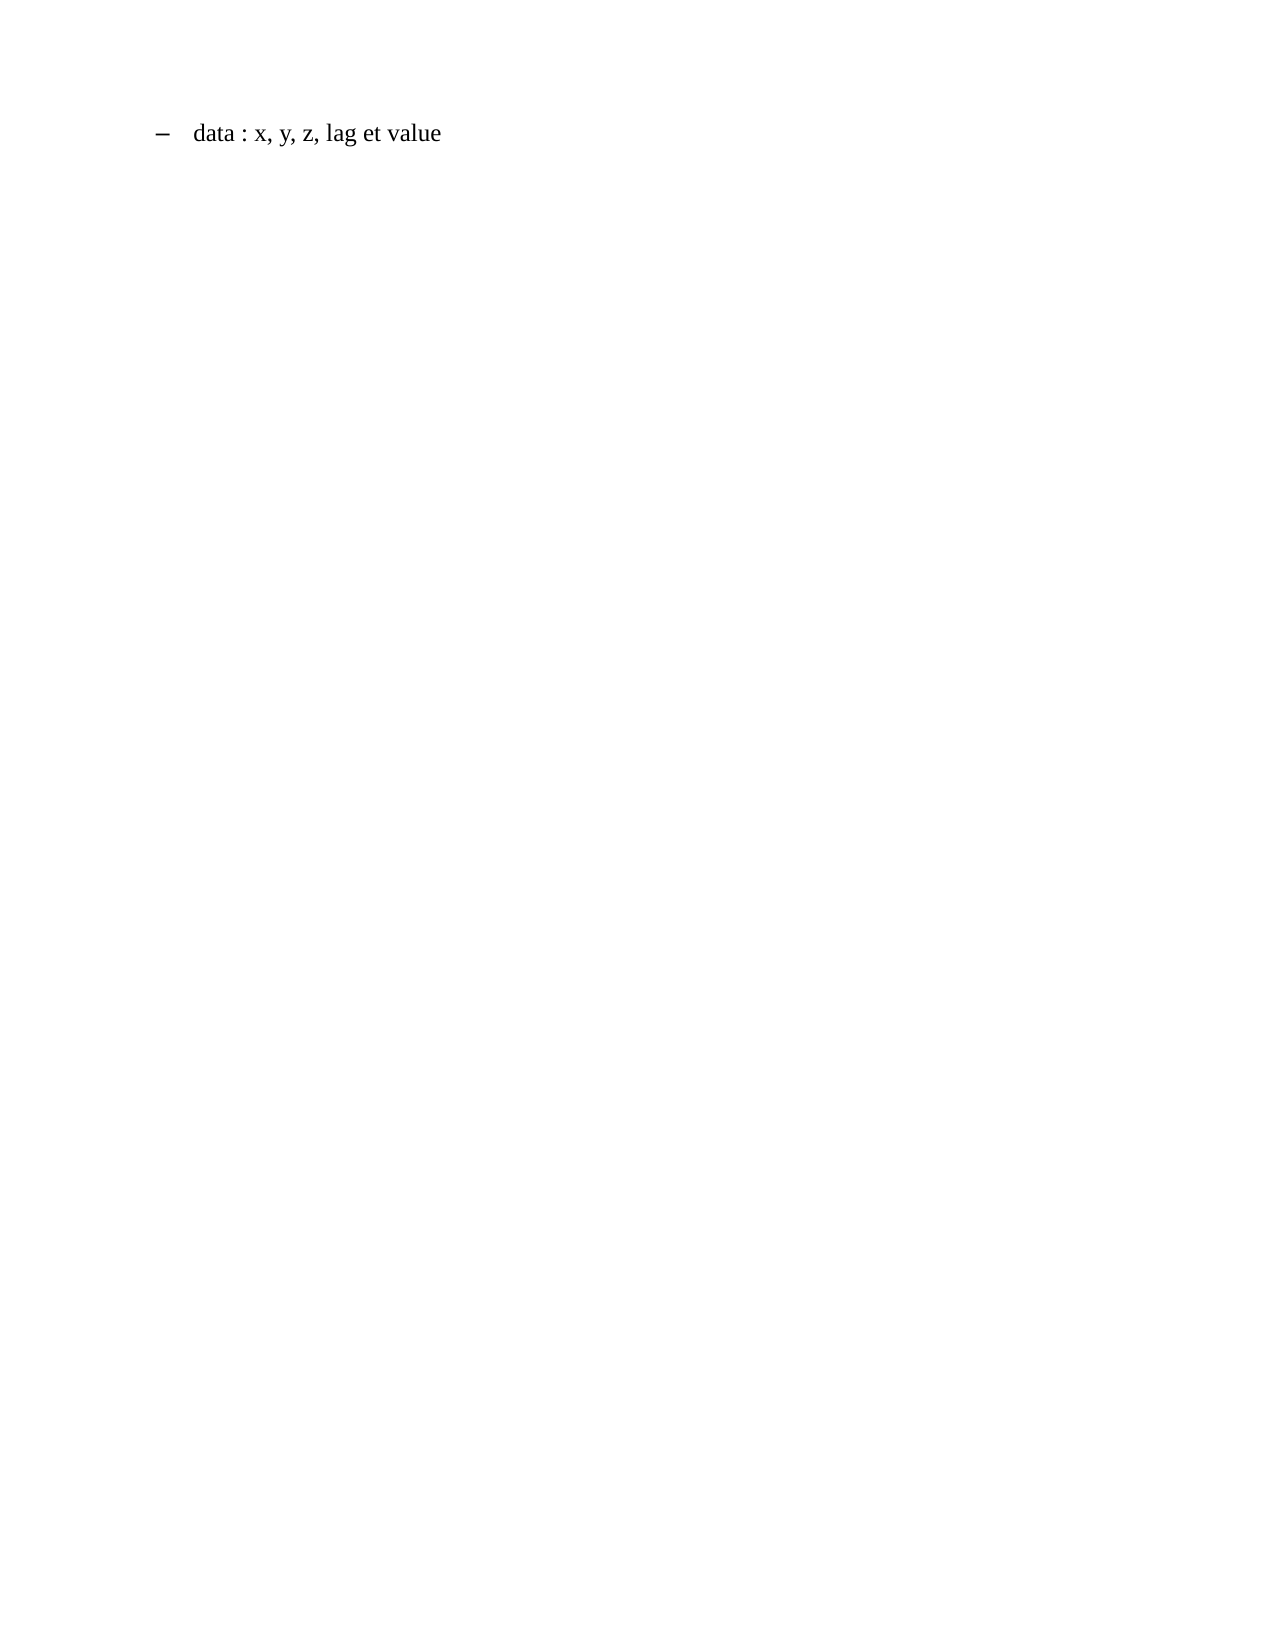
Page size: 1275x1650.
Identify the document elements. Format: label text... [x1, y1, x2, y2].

list data : x, y, z, lag et value [156, 118, 1157, 147]
